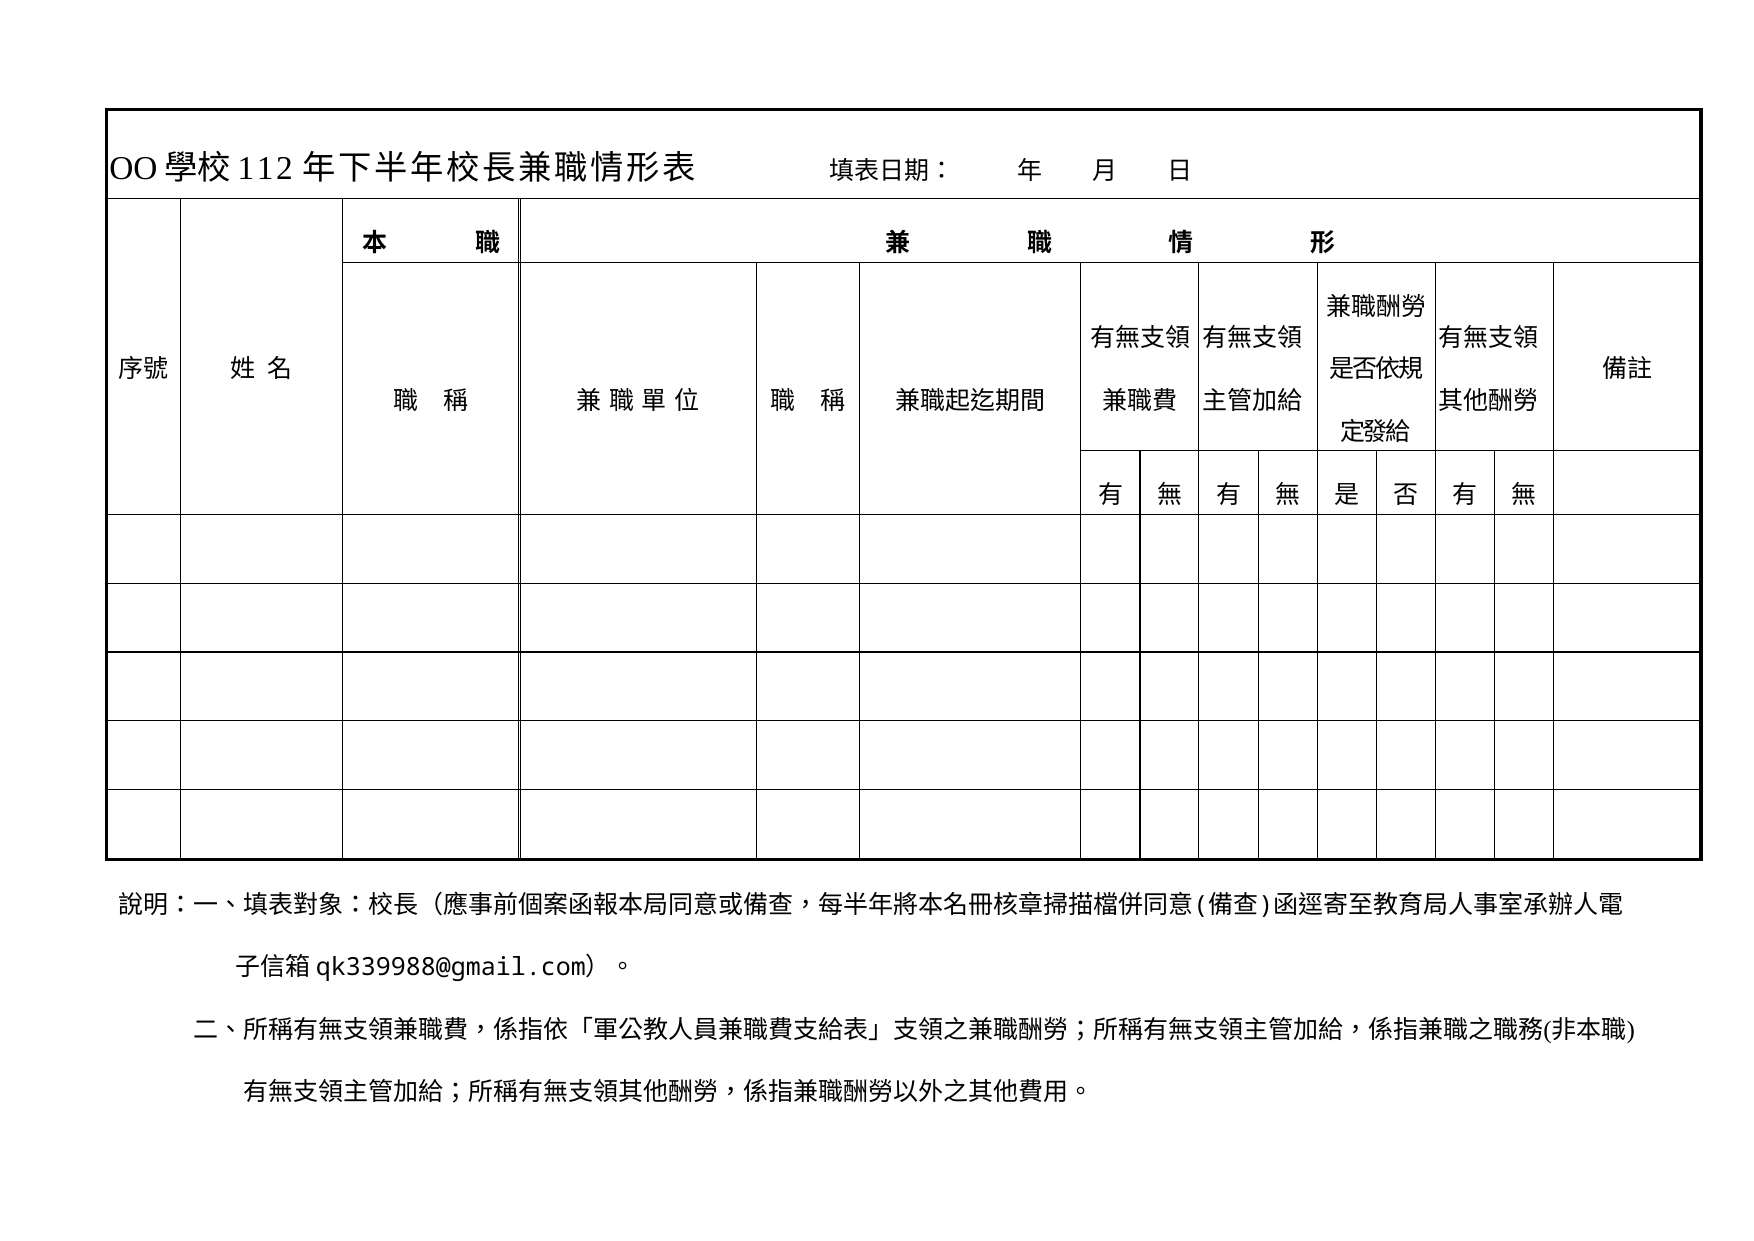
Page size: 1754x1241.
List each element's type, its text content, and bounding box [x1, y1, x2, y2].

table_cell [1141, 584, 1198, 651]
table_cell [343, 584, 518, 651]
table_cell 兼職情形 [521, 199, 1699, 262]
table_cell [1199, 584, 1258, 651]
table_cell [108, 790, 180, 858]
table_cell 無 [1141, 451, 1198, 514]
table_cell [757, 653, 859, 720]
table_cell 無 [1495, 451, 1553, 514]
table_cell 有無支領 其他酬勞 [1436, 263, 1553, 450]
table_cell [860, 721, 1080, 789]
table_cell [1081, 790, 1139, 858]
table_cell [860, 790, 1080, 858]
table_cell [1436, 653, 1494, 720]
text 說明：一、填表對象：校長（應事前個案函報本局同意或備查，每半年將本名冊核章掃描檔併同意(備查)函逕寄至教育局人事室承辦人電子信箱qk339988@gmail.com）。 [118, 861, 1636, 986]
table_cell 有無支領主管加給 [1199, 263, 1317, 450]
table_cell [1141, 653, 1198, 720]
table_cell [1495, 584, 1553, 651]
table_cell 是 [1318, 451, 1376, 514]
table_cell [1081, 721, 1139, 789]
table_cell [757, 790, 859, 858]
table_cell [1318, 515, 1376, 583]
table_cell 有無支領 兼職費 [1081, 263, 1198, 450]
table_cell [1377, 515, 1435, 583]
table_cell [1495, 515, 1553, 583]
table_cell [1554, 721, 1699, 789]
table_cell [1436, 721, 1494, 789]
table_cell [521, 653, 756, 720]
table_cell 兼職起迄期間 [860, 263, 1080, 514]
table_cell [108, 515, 180, 583]
table_cell 無 [1259, 451, 1317, 514]
table_cell [1318, 790, 1376, 858]
table_cell 本職 [343, 199, 518, 262]
table_cell [343, 653, 518, 720]
table_cell [1377, 790, 1435, 858]
table_cell [1318, 584, 1376, 651]
table_cell [1436, 515, 1494, 583]
table_cell [1554, 451, 1699, 514]
table_cell [860, 515, 1080, 583]
table_cell [1554, 790, 1699, 858]
table_cell [1259, 721, 1317, 789]
table_cell [521, 721, 756, 789]
table_cell [757, 515, 859, 583]
table_cell [521, 515, 756, 583]
table_cell 備註 [1554, 263, 1699, 450]
table_cell [860, 584, 1080, 651]
table_cell [1199, 790, 1258, 858]
table_cell [1495, 721, 1553, 789]
table_cell [1259, 515, 1317, 583]
table_cell [1199, 515, 1258, 583]
table_cell [1259, 653, 1317, 720]
table_cell [1259, 790, 1317, 858]
table_cell [1495, 653, 1553, 720]
table_cell 序號 [108, 199, 180, 514]
table_cell [1081, 653, 1139, 720]
table_cell [1554, 653, 1699, 720]
table_cell [343, 721, 518, 789]
table_cell [1141, 721, 1198, 789]
table_cell [1199, 721, 1258, 789]
table_cell [757, 584, 859, 651]
table_cell 有 [1199, 451, 1258, 514]
table_cell 姓名 [181, 199, 342, 514]
table_cell [1141, 515, 1198, 583]
table_cell 兼職酬勞是否依規定發給 [1318, 263, 1435, 450]
table_cell [1318, 653, 1376, 720]
table_cell [343, 790, 518, 858]
table_cell 兼職單位 [521, 263, 756, 514]
table_cell [181, 790, 342, 858]
table_cell [1495, 790, 1553, 858]
table_cell 有 [1081, 451, 1139, 514]
table_cell [108, 653, 180, 720]
table_cell [1554, 515, 1699, 583]
table_cell [181, 721, 342, 789]
table_cell [1318, 721, 1376, 789]
table_cell [1199, 653, 1258, 720]
text 二、所稱有無支領兼職費，係指依「軍公教人員兼職費支給表」支領之兼職酬勞；所稱有無支領主管加給，係指兼職之職務(非本職)有無支領主管加給；所稱有無支領其他酬勞，係指兼職酬勞以外之其他費用。 [193, 986, 1636, 1111]
table_cell [1081, 515, 1139, 583]
table_cell [1554, 584, 1699, 651]
table_cell [1436, 584, 1494, 651]
table_cell [343, 515, 518, 583]
table_cell [108, 721, 180, 789]
table_header OO學校112年下半年校長兼職情形表 填表日期： 年 月 日 [108, 111, 1699, 198]
table_cell [108, 584, 180, 651]
table_cell [1141, 790, 1198, 858]
table_cell [521, 584, 756, 651]
table_cell [181, 653, 342, 720]
table_cell 有 [1436, 451, 1494, 514]
table_cell [1377, 721, 1435, 789]
table_cell 否 [1377, 451, 1435, 514]
table_cell [1377, 653, 1435, 720]
table_cell [521, 790, 756, 858]
table_cell [1259, 584, 1317, 651]
table_cell 職稱 [343, 263, 518, 514]
table_cell [181, 584, 342, 651]
table_cell [757, 721, 859, 789]
table_cell [1377, 584, 1435, 651]
table_cell 職稱 [757, 263, 859, 514]
table_cell [1436, 790, 1494, 858]
table_cell [860, 653, 1080, 720]
table_cell [181, 515, 342, 583]
table_cell [1081, 584, 1139, 651]
